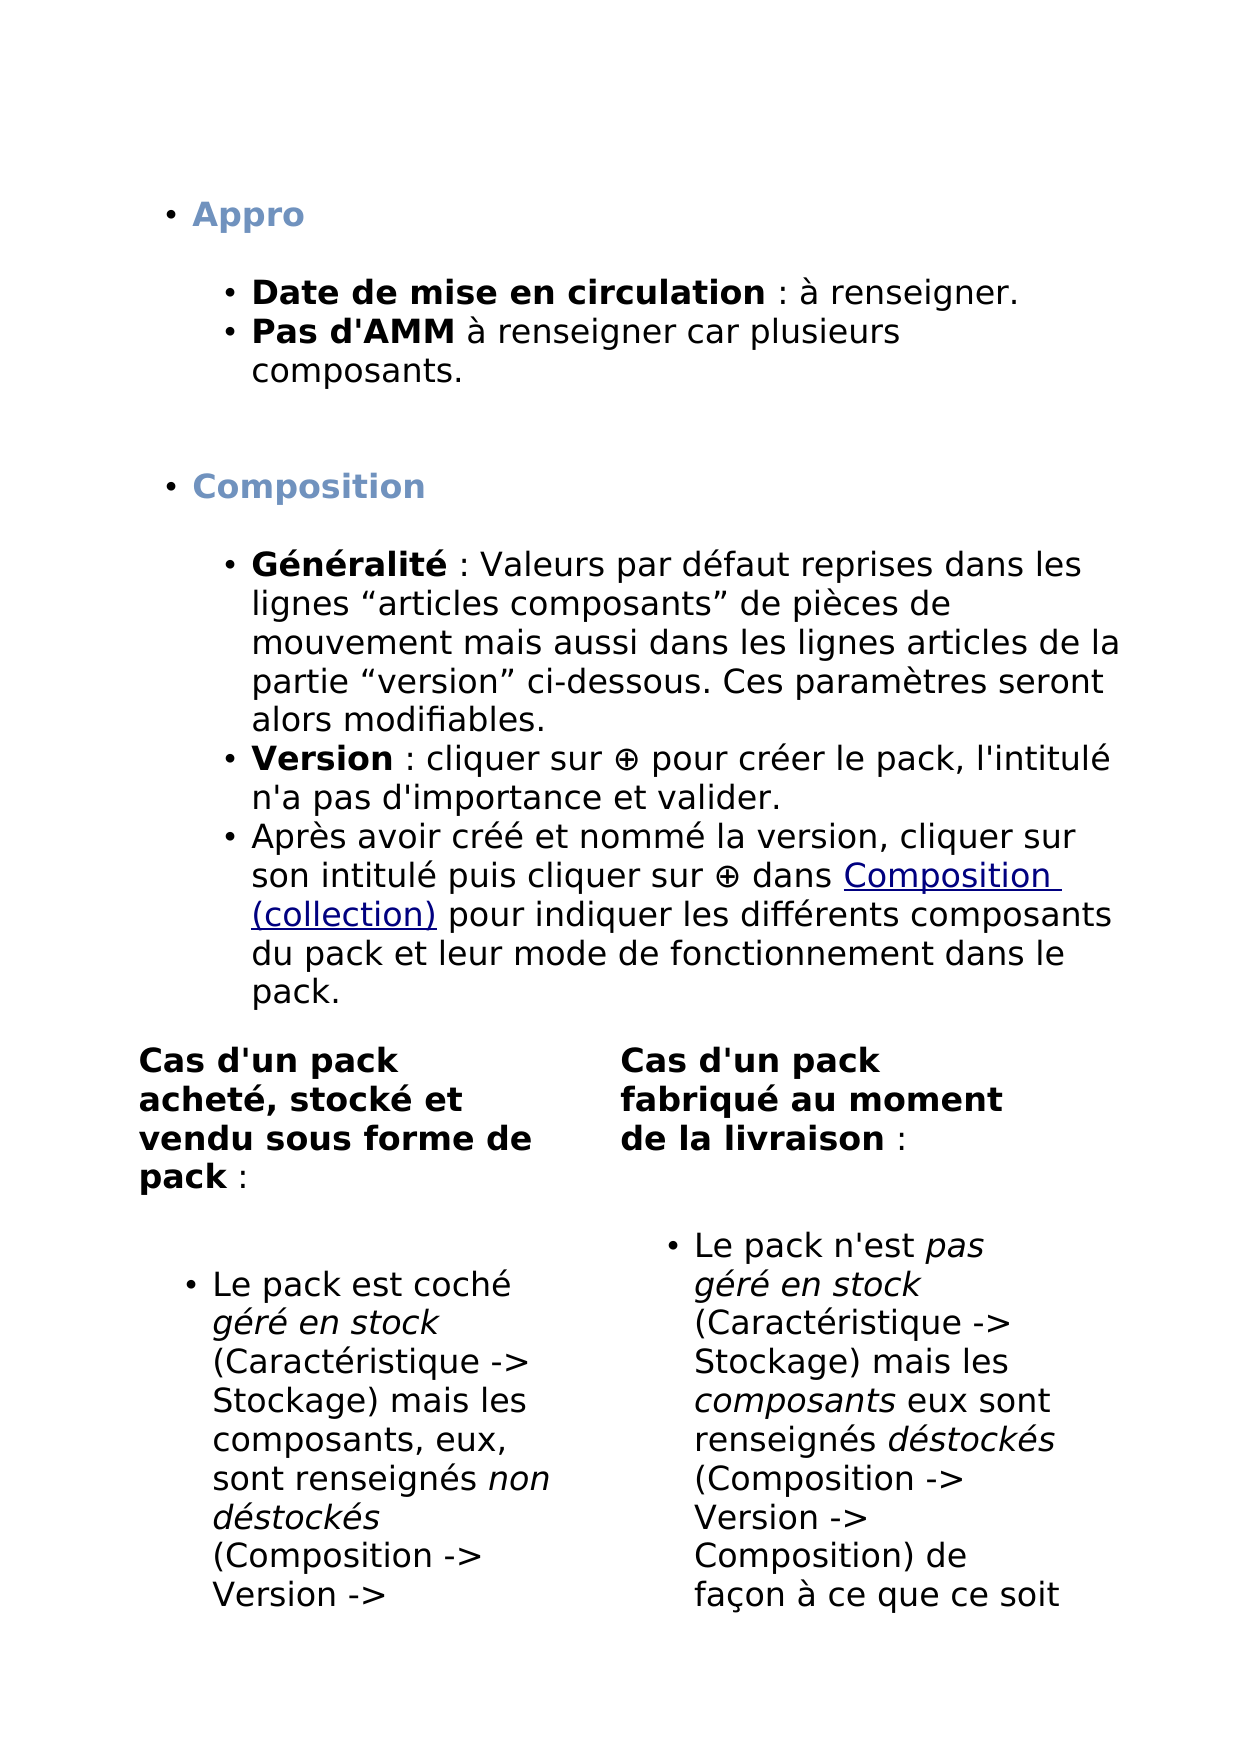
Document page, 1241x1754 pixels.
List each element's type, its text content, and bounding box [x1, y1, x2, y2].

list Généralité : Valeurs par défaut reprises dans les lignes “articles composants” de pièces de mouvement mais aussi dans les lignes articles de la partie “version” ci-dessous. Ces paramètres seront alors modifiables. [236, 546, 1122, 740]
list Appro [177, 196, 1122, 273]
list Pas d'AMM à renseigner car plusieurs composants. [236, 312, 1122, 468]
list [295, 118, 1122, 196]
table_header Cas d'un pack acheté, stocké et vendu sous forme de pack : Le pack est coché géré en stock (Caractéristique -> Stockage) mais les composants, eux, sont renseignés non déstockés (Composition -> Version -> [138, 1041, 620, 1615]
list Version : cliquer sur ⊕ pour créer le pack, l'intitulé n'a pas d'importance et valider. [236, 740, 1122, 817]
list Après avoir créé et nommé la version, cliquer sur son intitulé puis cliquer sur ⊕ dans Composition (collection) pour indiquer les différents composants du pack et leur mode de fonctionnement dans le pack. [236, 817, 1122, 1012]
list Composition [177, 468, 1122, 546]
list Date de mise en circulation : à renseigner. [236, 273, 1122, 312]
table_header Cas d'un pack fabriqué au moment de la livraison : Le pack n'est pas géré en stock (Caractéristique -> Stockage) mais les composants eux sont renseignés déstockés (Composition -> Version -> Composition) de façon à ce que ce soit [620, 1041, 1102, 1615]
